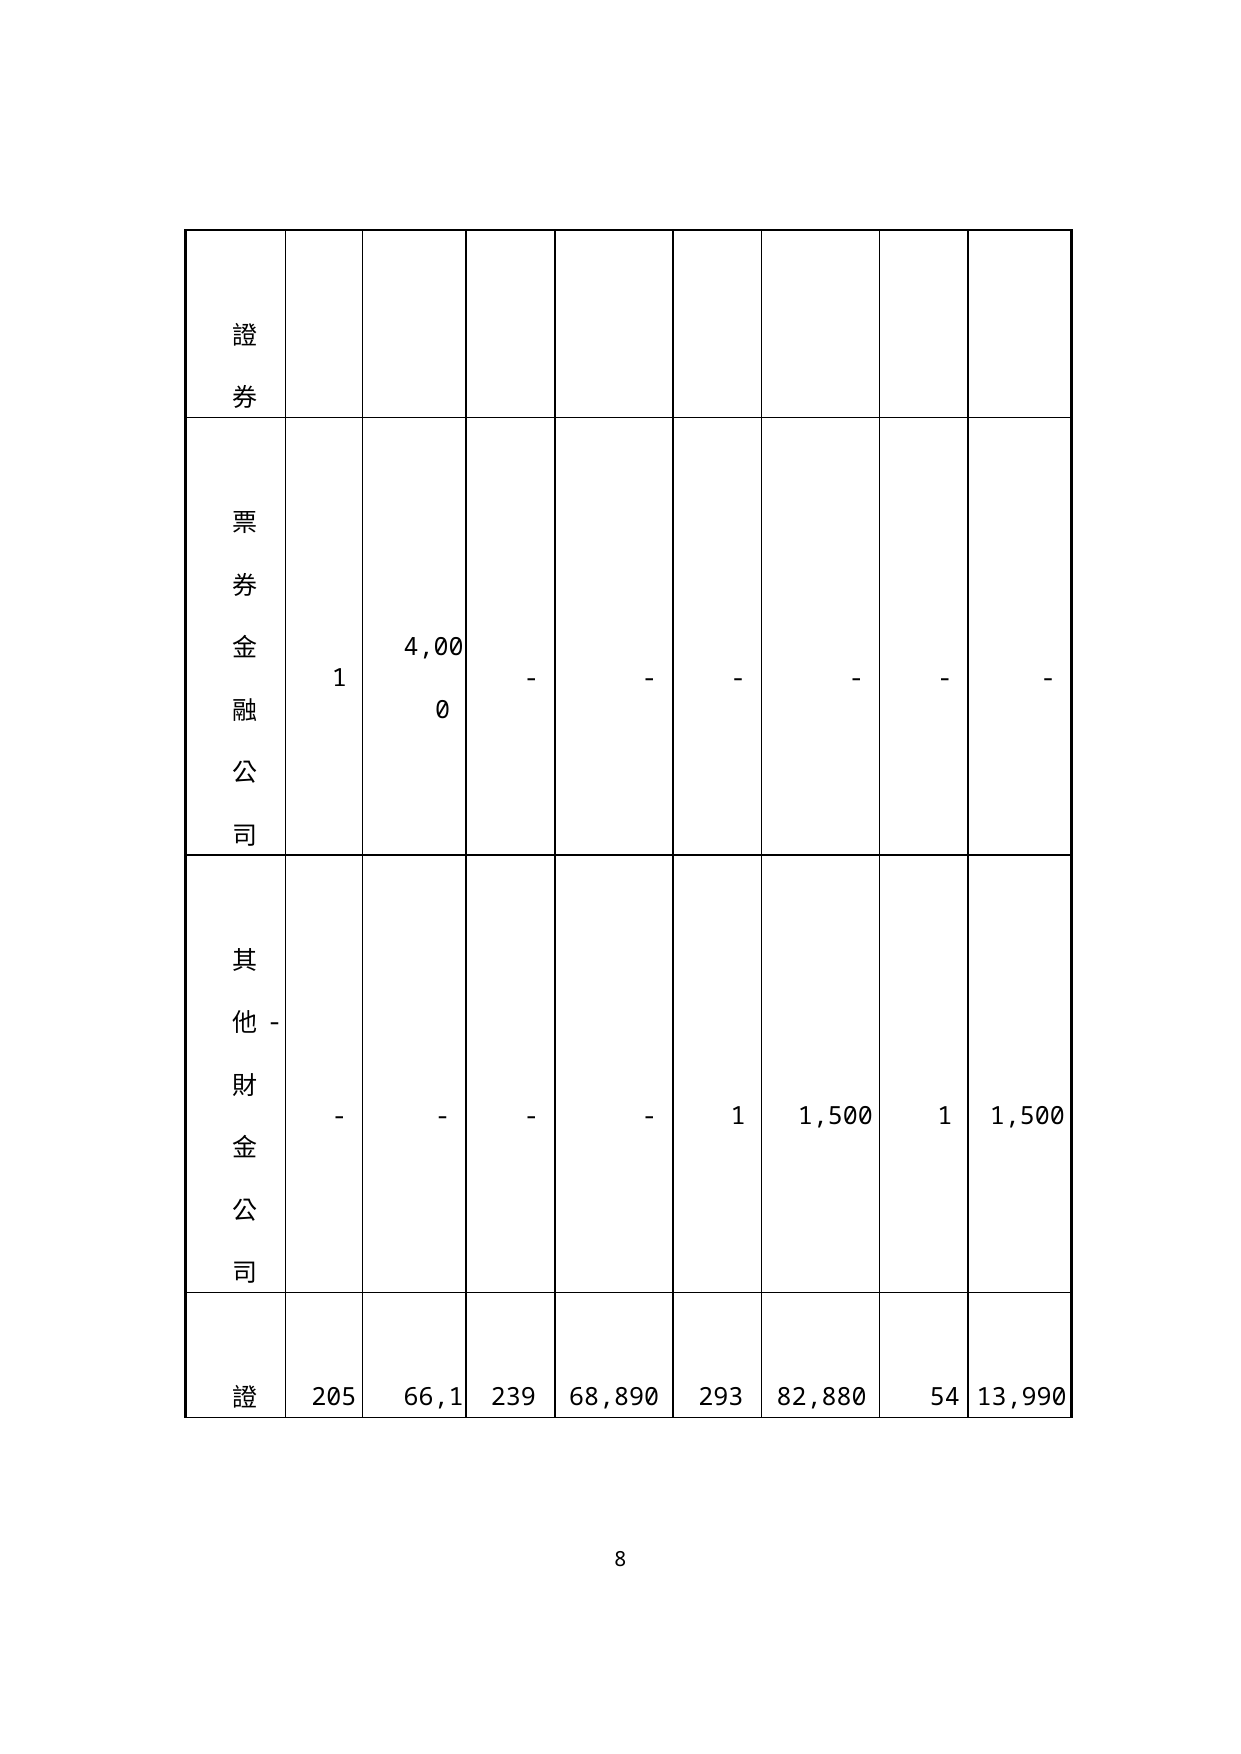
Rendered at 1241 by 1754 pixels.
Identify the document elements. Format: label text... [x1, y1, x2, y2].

table_cell 239 [467, 1293, 554, 1417]
table_cell - [674, 418, 761, 854]
table_cell 68,890 [556, 1293, 672, 1417]
table_cell [880, 231, 967, 417]
table_cell - [674, 231, 761, 417]
table_cell - [969, 418, 1070, 854]
table_cell 4,000 [363, 418, 465, 854]
table_cell 13,990 [969, 1293, 1070, 1417]
table_cell 66,1 [363, 1293, 465, 1417]
table_cell 1 [286, 418, 362, 854]
table_cell 82,880 [762, 1293, 879, 1417]
table_cell - [286, 856, 362, 1292]
table_cell 其他-財金公司 [187, 856, 285, 1292]
table_cell - [363, 231, 465, 417]
table_cell 證券 [187, 231, 285, 417]
table_cell 1 [674, 856, 761, 1292]
table_cell - [467, 418, 554, 854]
table_cell 證 [187, 1293, 285, 1417]
table_cell - [286, 231, 362, 417]
table_cell 1,500 [762, 856, 879, 1292]
table_cell 293 [674, 1293, 761, 1417]
table_cell 票券金融公司 [187, 418, 285, 854]
table_cell - [880, 418, 967, 854]
table_cell - [467, 856, 554, 1292]
table_cell [556, 231, 672, 417]
table_cell - [363, 856, 465, 1292]
table_cell [969, 231, 1070, 417]
table_cell [467, 231, 554, 417]
table_cell 1,500 [969, 856, 1070, 1292]
table_cell - [556, 418, 672, 854]
table_cell - [762, 418, 879, 854]
table_cell - [762, 231, 879, 417]
table_cell - [556, 856, 672, 1292]
table_cell 1 [880, 856, 967, 1292]
table_cell 54 [880, 1293, 967, 1417]
table_cell 205 [286, 1293, 362, 1417]
